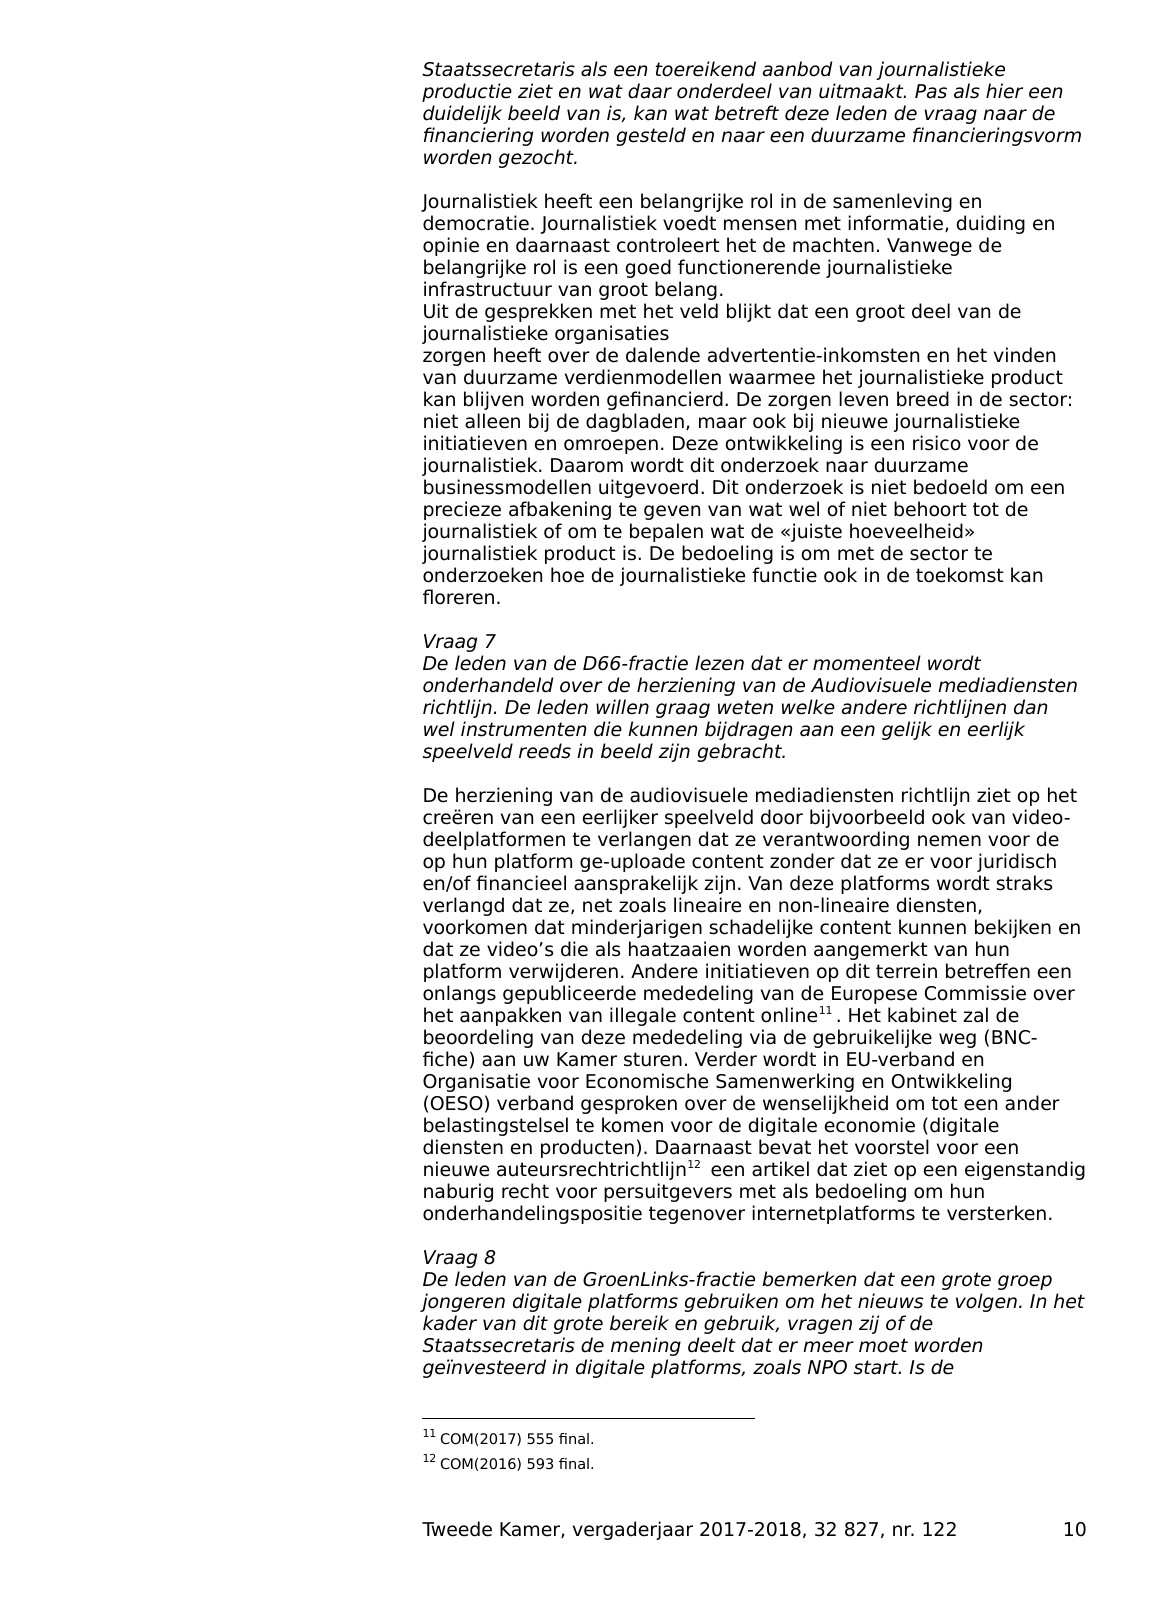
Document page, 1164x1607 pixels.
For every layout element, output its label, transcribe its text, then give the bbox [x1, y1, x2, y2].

text De herziening van de audiovisuele mediadiensten richtlijn ziet op het creëren van een eerlijker speelveld door bijvoorbeeld ook van video-deelplatformen te verlangen dat ze verantwoording nemen voor de op hun platform ge-uploade content zonder dat ze er voor juridisch en/of financieel aansprakelijk zijn. Van deze platforms wordt straks verlangd dat ze, net zoals lineaire en non-lineaire diensten, voorkomen dat minderjarigen schadelijke content kunnen bekijken en dat ze video’s die als haatzaaien worden aangemerkt van hun platform verwijderen. Andere initiatieven op dit terrein betreffen een onlangs gepubliceerde mededeling van de Europese Commissie over het aanpakken van illegale content online. Het kabinet zal de beoordeling van deze mededeling via de gebruikelijke weg (BNC-fiche) aan uw Kamer sturen. Verder wordt in EU-verband en Organisatie voor Economische Samenwerking en Ontwikkeling (OESO) verband gesproken over de wenselijkheid om tot een ander belastingstelsel te komen voor de digitale economie (digitale diensten en producten). Daarnaast bevat het voorstel voor een nieuwe auteursrechtrichtlijn een artikel dat ziet op een eigenstandig naburig recht voor persuitgevers met als bedoeling om hun onderhandelingspositie tegenover internetplatforms te versterken. [422, 785, 1087, 1224]
text COM(2017) 555 final. [422, 1427, 1087, 1449]
text Uit de gesprekken met het veld blijkt dat een groot deel van de journalistieke organisaties [422, 301, 1087, 345]
text Staatssecretaris als een toereikend aanbod van journalistieke productie ziet en wat daar onderdeel van uitmaakt. Pas als hier een duidelijk beeld van is, kan wat betreft deze leden de vraag naar de financiering worden gesteld en naar een duurzame financieringsvorm worden gezocht. [422, 59, 1087, 169]
text zorgen heeft over de dalende advertentie-inkomsten en het vinden van duurzame verdienmodellen waarmee het journalistieke product kan blijven worden gefinancierd. De zorgen leven breed in de sector: niet alleen bij de dagbladen, maar ook bij nieuwe journalistieke initiatieven en omroepen. Deze ontwikkeling is een risico voor de journalistiek. Daarom wordt dit onderzoek naar duurzame businessmodellen uitgevoerd. Dit onderzoek is niet bedoeld om een precieze afbakening te geven van wat wel of niet behoort tot de journalistiek of om te bepalen wat de «juiste hoeveelheid» journalistiek product is. De bedoeling is om met de sector te onderzoeken hoe de journalistieke functie ook in de toekomst kan floreren. [422, 345, 1087, 609]
text Vraag 7 [422, 631, 1087, 653]
text De leden van de GroenLinks-fractie bemerken dat een grote groep jongeren digitale platforms gebruiken om het nieuws te volgen. In het kader van dit grote bereik en gebruik, vragen zij of de Staatssecretaris de mening deelt dat er meer moet worden geïnvesteerd in digitale platforms, zoals NPO start. Is de [422, 1269, 1087, 1379]
text Journalistiek heeft een belangrijke rol in de samenleving en democratie. Journalistiek voedt mensen met informatie, duiding en opinie en daarnaast controleert het de machten. Vanwege de belangrijke rol is een goed functionerende journalistieke infrastructuur van groot belang. [422, 191, 1087, 301]
text COM(2016) 593 final. [422, 1452, 1087, 1474]
text Vraag 8 [422, 1247, 1087, 1269]
text De leden van de D66-fractie lezen dat er momenteel wordt onderhandeld over de herziening van de Audiovisuele mediadiensten richtlijn. De leden willen graag weten welke andere richtlijnen dan wel instrumenten die kunnen bijdragen aan een gelijk en eerlijk speelveld reeds in beeld zijn gebracht. [422, 653, 1087, 763]
